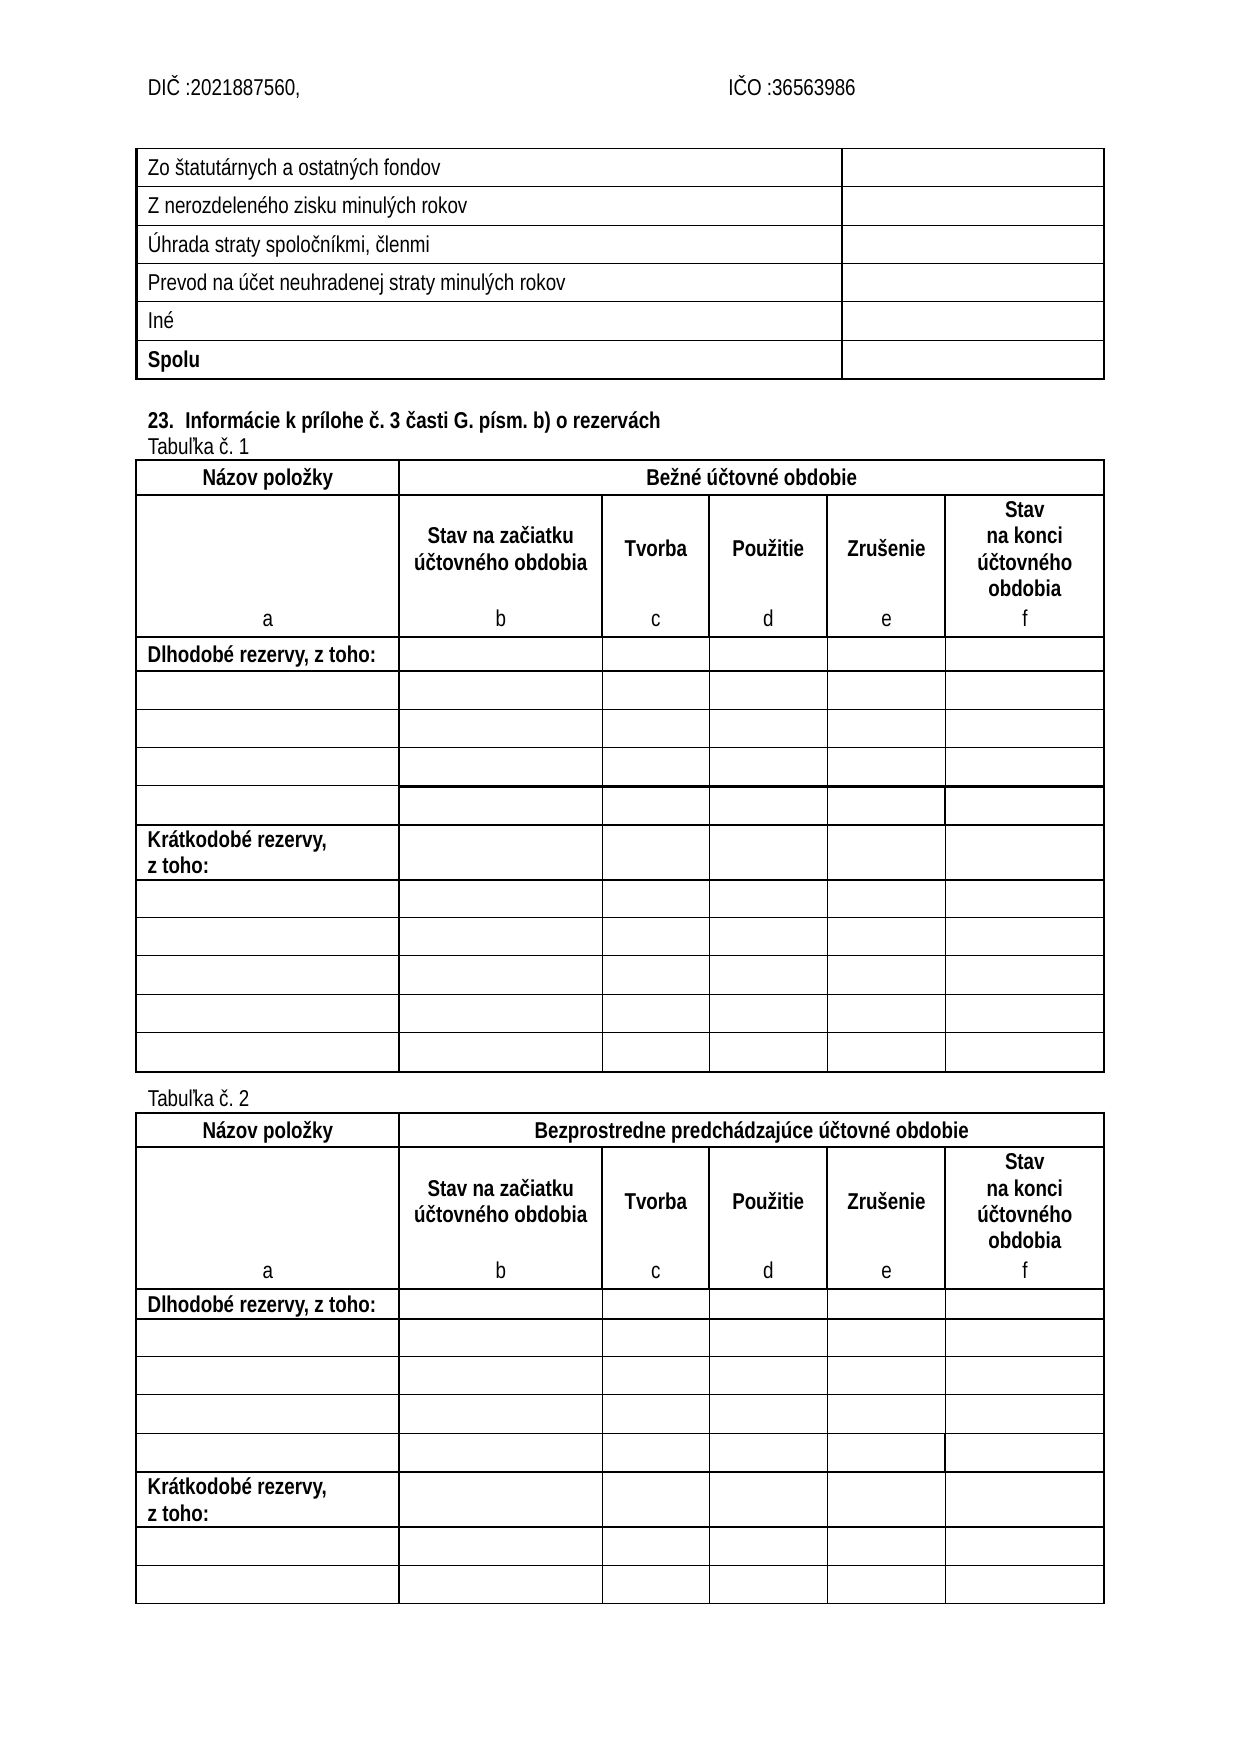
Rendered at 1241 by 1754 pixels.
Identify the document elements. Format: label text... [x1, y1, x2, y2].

table_cell [603, 1434, 709, 1471]
table_cell Prevod na účet neuhradenej straty minulých rokov [138, 264, 841, 301]
table_cell [137, 672, 398, 708]
table_cell [946, 788, 1103, 824]
table_cell [710, 1320, 827, 1356]
table_cell [946, 1290, 1103, 1317]
table_cell [400, 788, 602, 824]
table_cell [710, 881, 827, 917]
table_cell c [603, 1254, 708, 1288]
table_cell [946, 881, 1103, 917]
table_cell [828, 672, 945, 708]
table_cell [400, 918, 602, 955]
table_cell [843, 341, 1103, 378]
table_cell Stav na konci účtovného obdobia [946, 1148, 1103, 1253]
table_cell [603, 1528, 709, 1564]
table_cell [946, 826, 1103, 878]
table_cell [843, 187, 1103, 224]
table_cell Tvorba [603, 1148, 708, 1253]
table_cell [400, 826, 602, 878]
table_cell e [828, 601, 944, 636]
table_cell f [946, 1254, 1103, 1288]
table_cell Použitie [710, 1148, 826, 1253]
table_cell [828, 881, 945, 917]
table_cell [828, 710, 945, 747]
table_cell [828, 826, 945, 878]
table_cell [710, 956, 827, 994]
table_cell [710, 1473, 827, 1526]
table_cell [946, 1434, 1103, 1471]
table_header Bezprostredne predchádzajúce účtovné obdobie [400, 1114, 1103, 1146]
table_cell [400, 956, 602, 994]
table_cell [400, 1290, 602, 1317]
table_cell f [946, 601, 1103, 636]
table_cell [710, 1357, 827, 1394]
table_cell [828, 1320, 945, 1356]
table_cell [603, 1290, 709, 1317]
text Tabuľka č. 2 [148, 1085, 1093, 1112]
table_cell e [828, 1254, 944, 1288]
table_cell [603, 881, 709, 917]
table_cell [603, 710, 709, 747]
table_cell [828, 1473, 945, 1526]
table_cell [603, 918, 709, 955]
table_cell [603, 672, 709, 708]
table_cell Dlhodobé rezervy, z toho: [137, 638, 398, 670]
table_cell [400, 1395, 602, 1433]
table_cell Úhrada straty spoločníkmi, členmi [138, 226, 841, 263]
table_cell a [137, 601, 398, 636]
table_cell [946, 1528, 1103, 1564]
table_cell [137, 956, 398, 994]
table_cell [603, 1473, 709, 1526]
table_cell [137, 496, 398, 601]
table_cell [710, 1290, 827, 1317]
table_cell [603, 638, 709, 670]
table_cell [710, 918, 827, 955]
table_cell [137, 1395, 398, 1433]
table_cell [400, 1566, 602, 1603]
table_cell Z nerozdeleného zisku minulých rokov [138, 187, 841, 224]
table_cell [137, 786, 398, 824]
table_cell d [710, 1254, 826, 1288]
table_cell [946, 1320, 1103, 1356]
table_cell [828, 1033, 945, 1071]
table_cell Stav na začiatku účtovného obdobia [400, 1148, 601, 1253]
table_cell [828, 918, 945, 955]
table_cell [946, 1357, 1103, 1394]
table_cell [137, 748, 398, 785]
table_cell [946, 1395, 1103, 1433]
table_cell [137, 995, 398, 1032]
table_cell [710, 1566, 827, 1603]
table_cell [137, 1566, 398, 1603]
table_cell [828, 1357, 945, 1394]
table_cell [137, 918, 398, 955]
table_cell [603, 748, 709, 785]
table_cell [828, 748, 945, 785]
table_cell b [400, 1254, 601, 1288]
table_cell [400, 1320, 602, 1356]
table_cell [843, 302, 1103, 340]
table_cell [137, 1434, 398, 1471]
table_cell [400, 881, 602, 917]
table_cell [137, 1148, 398, 1253]
table_cell [137, 1528, 398, 1564]
table_cell [843, 226, 1103, 263]
table_cell [400, 1033, 602, 1071]
table_cell Krátkodobé rezervy, z toho: [137, 826, 398, 878]
table_cell [603, 1357, 709, 1394]
table_cell [137, 1320, 398, 1356]
table_cell [400, 1528, 602, 1564]
table_cell Zrušenie [828, 496, 944, 601]
table_cell [946, 1033, 1103, 1071]
table_cell [400, 638, 602, 670]
table_cell [710, 826, 827, 878]
table_cell Dlhodobé rezervy, z toho: [137, 1290, 398, 1317]
table_header Názov položky [137, 461, 398, 494]
table_cell Iné [138, 302, 841, 340]
table_cell Zrušenie [828, 1148, 944, 1253]
table_cell [946, 1566, 1103, 1603]
table_cell [603, 788, 709, 824]
table_cell [946, 995, 1103, 1032]
table_cell [400, 748, 602, 785]
table_cell [828, 1434, 944, 1471]
table_cell [710, 1434, 827, 1471]
table_cell [710, 672, 827, 708]
table_cell [828, 995, 945, 1032]
table_cell [603, 1395, 709, 1433]
table_cell [710, 788, 827, 824]
table_cell [400, 1357, 602, 1394]
table_cell [400, 1434, 602, 1471]
table_cell [710, 995, 827, 1032]
table_cell Tvorba [603, 496, 708, 601]
table_cell [710, 638, 827, 670]
table_cell [710, 1033, 827, 1071]
table_cell [828, 788, 944, 824]
table_cell [137, 710, 398, 747]
table_cell [400, 1473, 602, 1526]
table_cell [828, 956, 945, 994]
table_cell [603, 1566, 709, 1603]
table_cell Stav na začiatku účtovného obdobia [400, 496, 601, 601]
table_cell [710, 1395, 827, 1433]
table_cell [710, 748, 827, 785]
table_cell a [137, 1254, 398, 1288]
table_cell [843, 149, 1103, 186]
table_cell [828, 1566, 945, 1603]
table_cell [828, 1395, 945, 1433]
table_cell [400, 995, 602, 1032]
table_cell c [603, 601, 708, 636]
table_cell [603, 956, 709, 994]
table_header Bežné účtovné obdobie [400, 461, 1103, 494]
table_cell Spolu [138, 341, 841, 378]
table_cell Použitie [710, 496, 826, 601]
table_cell [946, 638, 1103, 670]
table_cell [137, 1357, 398, 1394]
text Tabuľka č. 1 [148, 433, 1093, 459]
table_cell Stav na konci účtovného obdobia [946, 496, 1103, 601]
title Informácie k prílohe č. 3 časti G. písm. b) o rezervách [148, 407, 1093, 433]
table_cell [946, 710, 1103, 747]
table_cell [828, 1528, 945, 1564]
table_cell d [710, 601, 826, 636]
table_cell [828, 638, 945, 670]
table_cell [603, 826, 709, 878]
table_cell [710, 1528, 827, 1564]
table_cell Krátkodobé rezervy, z toho: [137, 1473, 398, 1526]
table_cell [603, 1320, 709, 1356]
table_cell [946, 1473, 1103, 1526]
table_cell [843, 264, 1103, 301]
table_cell [946, 918, 1103, 955]
table_cell b [400, 601, 601, 636]
table_cell [400, 672, 602, 708]
table_cell [603, 995, 709, 1032]
table_cell [137, 1033, 398, 1071]
table_cell [946, 672, 1103, 708]
table_header Názov položky [137, 1114, 398, 1146]
table_cell [828, 1290, 945, 1317]
table_cell [137, 881, 398, 917]
table_cell [946, 748, 1103, 785]
table_cell [946, 956, 1103, 994]
table_cell [710, 710, 827, 747]
table_cell [603, 1033, 709, 1071]
table_cell [400, 710, 602, 747]
table_cell Zo štatutárnych a ostatných fondov [138, 149, 841, 186]
